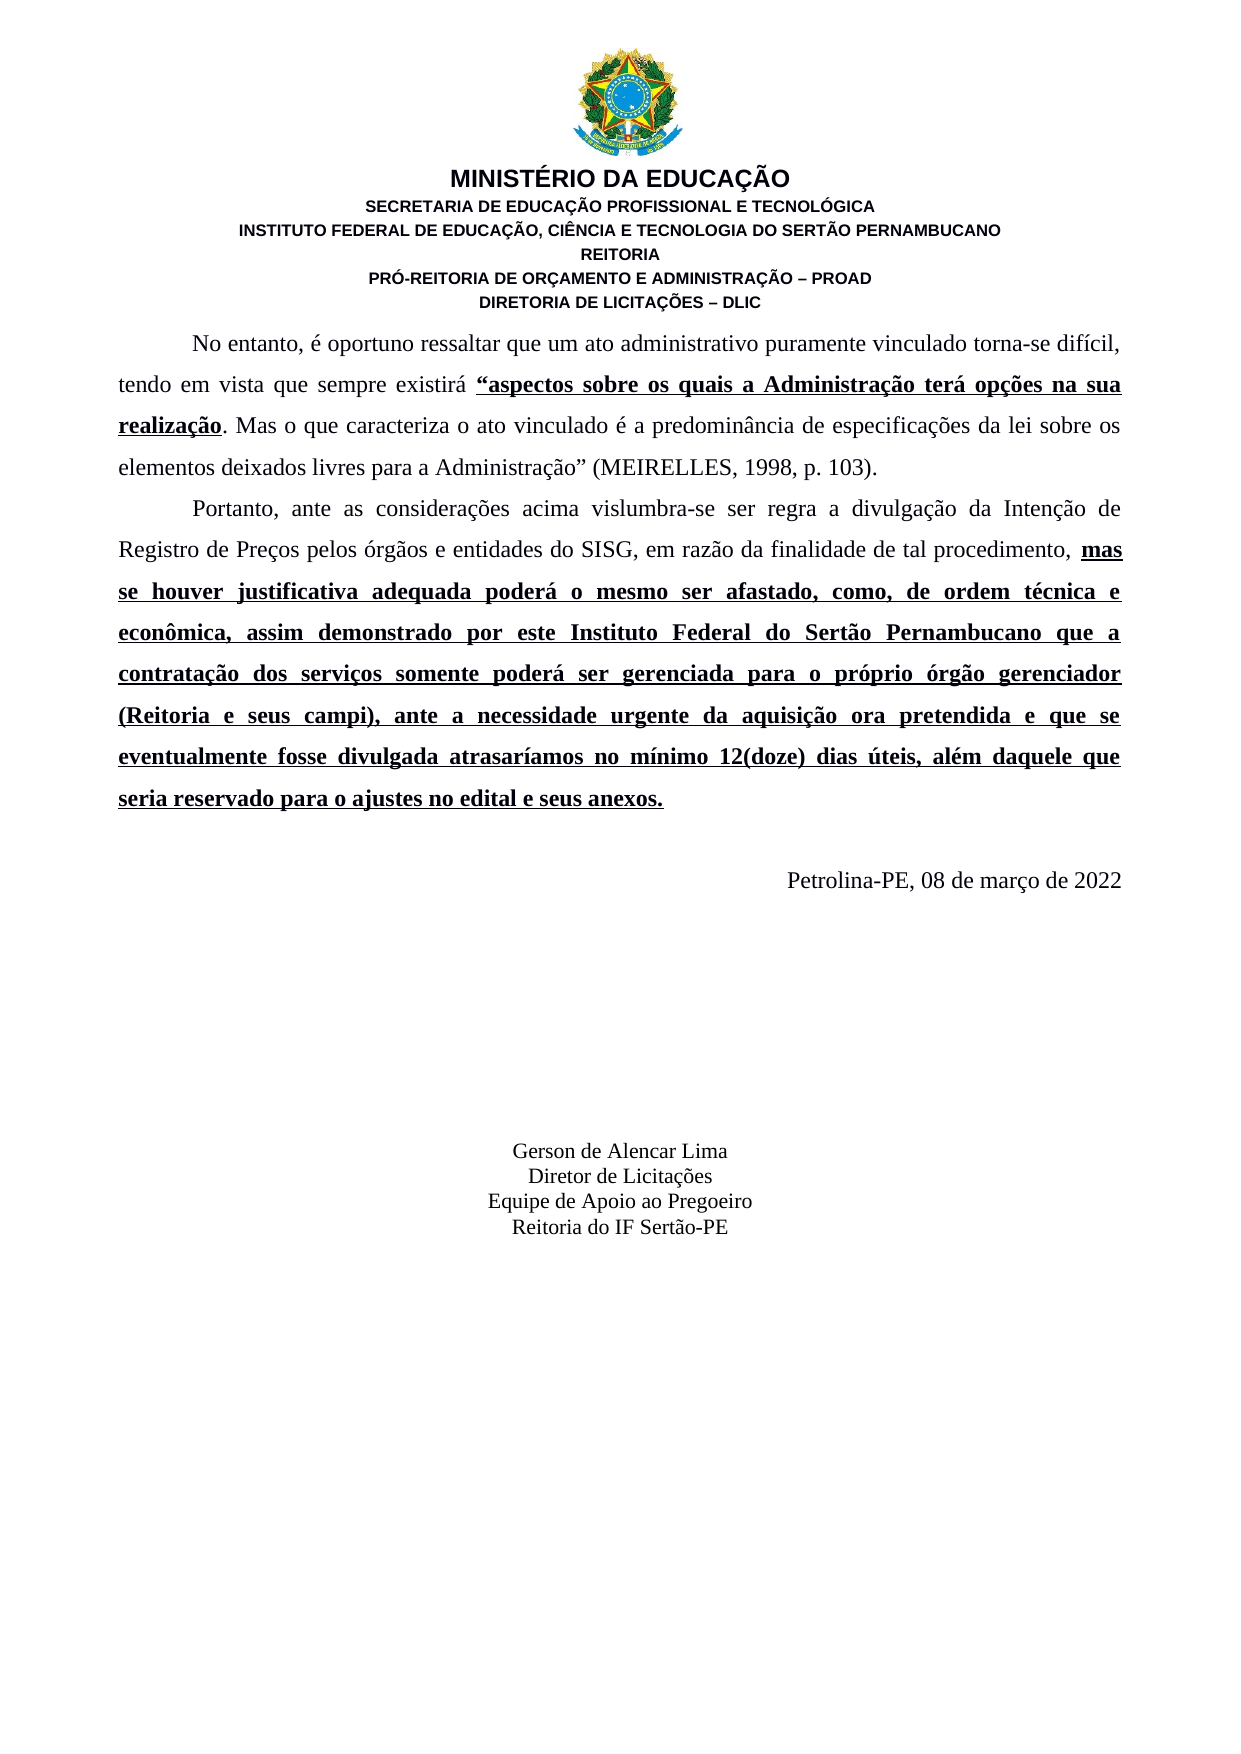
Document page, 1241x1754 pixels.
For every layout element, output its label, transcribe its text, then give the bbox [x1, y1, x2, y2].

text Equipe de Apoio ao Pregoeiro [118, 1188, 1122, 1214]
picture [572, 48, 683, 156]
text (Reitoria e seus campi), ante a necessidade urgente da aquisição ora pretendida e que se eventualmente fosse divulgada atrasaríamos no mínimo 12(doze) dias úteis, além daquele que seria reservado para o ajustes no edital e seus anexos. [118, 685, 1122, 811]
text Reitoria do IF Sertão-PE [118, 1214, 1122, 1239]
text Petrolina-PE, 08 de março de 2022 [118, 866, 1122, 894]
text No entanto, é oportuno ressaltar que um ato administrativo puramente vinculado torna-se difícil, tendo em vista que sempre existirá “aspectos sobre os quais a Administração terá opções na sua realização. Mas o que caracteriza o ato vinculado é a predominância de especificações da lei sobre os elementos deixados livres para a Administração” (MEIRELLES, 1998, p. 103). [118, 329, 1122, 480]
text econômica, assim demonstrado por este Instituto Federal do Sertão Pernambucano que a contratação dos serviços somente poderá ser gerenciada para o próprio órgão gerenciador [118, 602, 1122, 683]
text Portanto, ante as considerações acima vislumbra-se ser regra a divulgação da Intenção de Registro de Preços pelos órgãos e entidades do SISG, em razão da finalidade de tal procedimento, mas se houver justificativa adequada poderá o mesmo ser afastado, como, de ordem técnica e [118, 494, 1122, 601]
text Diretor de Licitações [118, 1163, 1122, 1188]
text Gerson de Alencar Lima [118, 1138, 1122, 1163]
